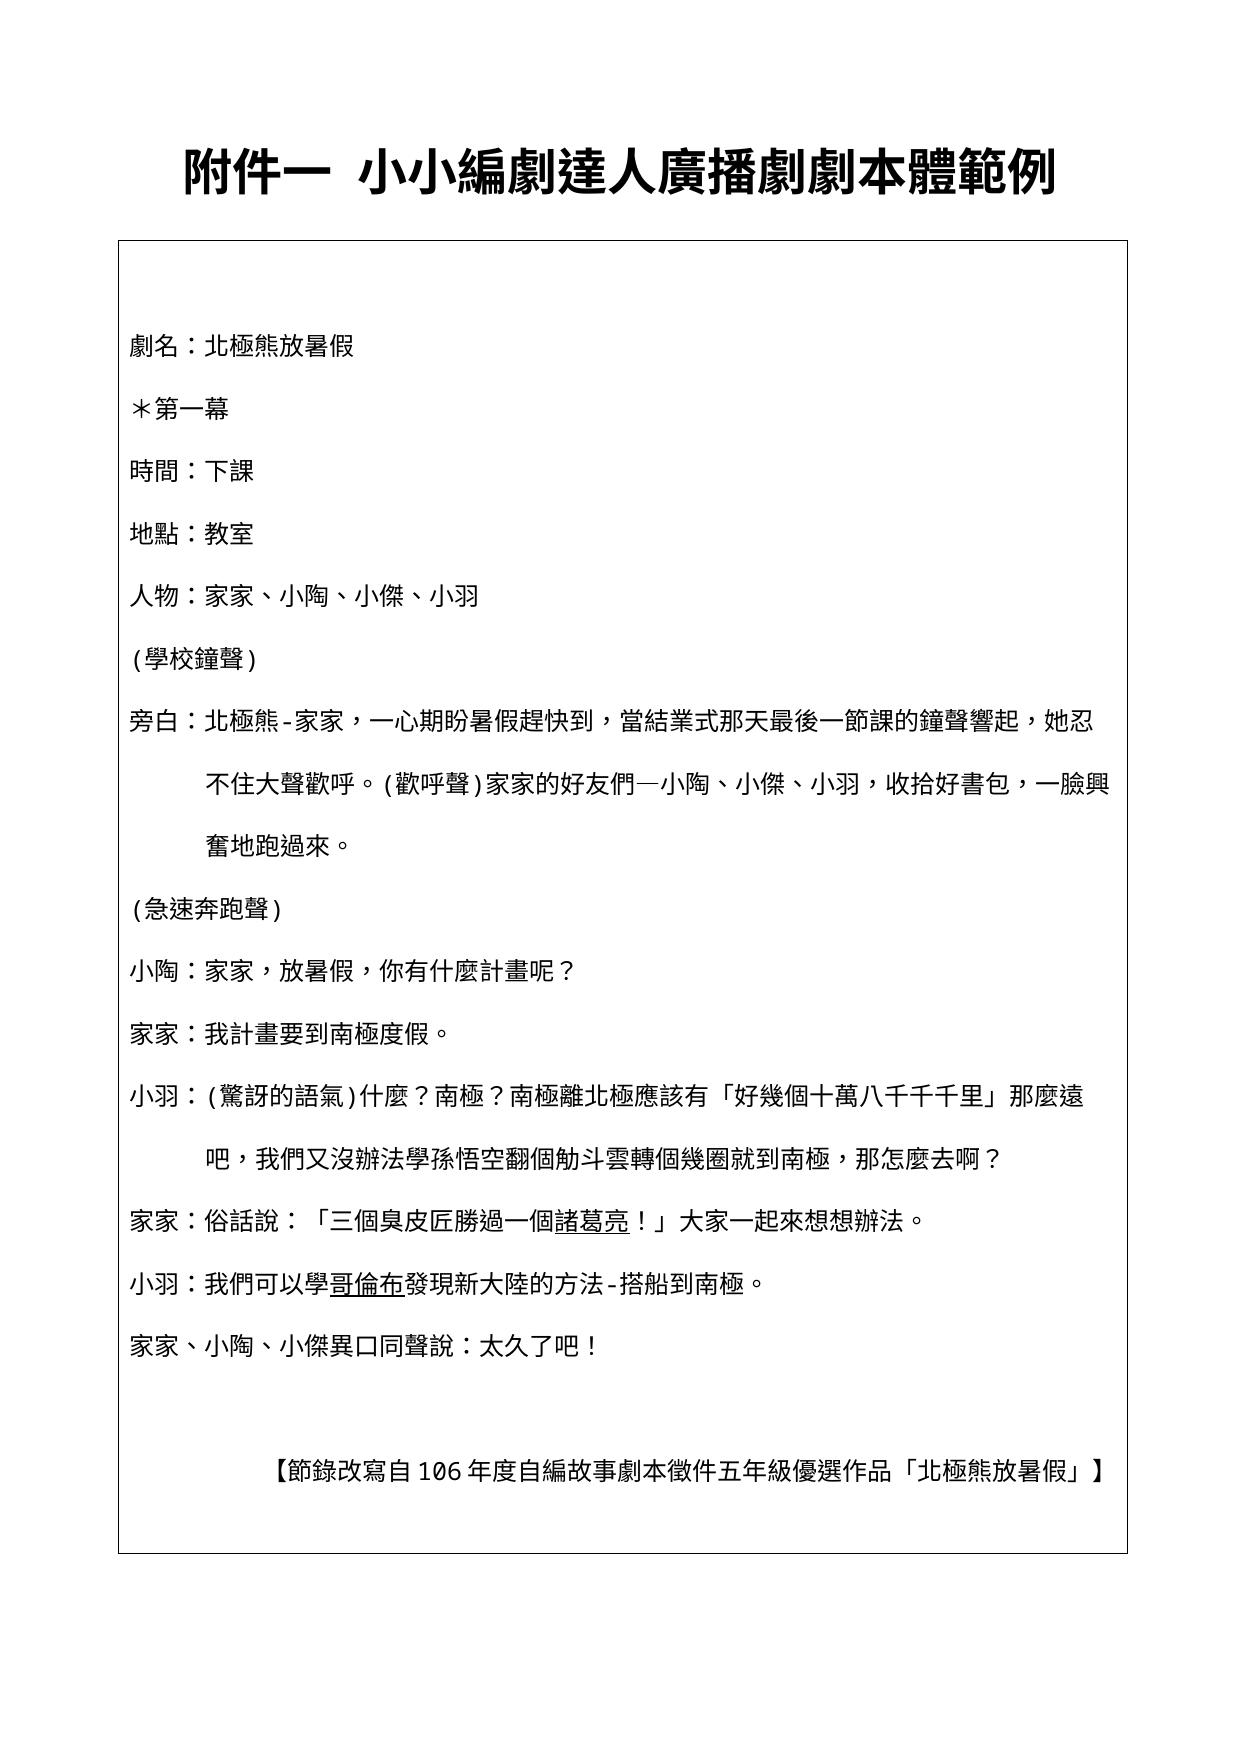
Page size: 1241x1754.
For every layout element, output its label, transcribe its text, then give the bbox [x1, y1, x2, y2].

table_header 劇名：北極熊放暑假 ＊第一幕 時間：下課 地點：教室 人物：家家、小陶、小傑、小羽 (學校鐘聲) 旁白：北極熊-家家，一心期盼暑假趕快到，當結業式那天最後一節課的鐘聲響起，她忍不住大聲歡呼。(歡呼聲)家家的好友們—小陶、小傑、小羽，收拾好書包，一臉興奮地跑過來。 (急速奔跑聲) 小陶：家家，放暑假，你有什麼計畫呢？ 家家：我計畫要到南極度假。 小羽：(驚訝的語氣)什麼？南極？南極離北極應該有「好幾個十萬八千千千里」那麼遠吧，我們又沒辦法學孫悟空翻個觔斗雲轉個幾圈就到南極，那怎麼去啊？ 家家：俗話說：「三個臭皮匠勝過一個諸葛亮！」大家一起來想想辦法。 小羽：我們可以學哥倫布發現新大陸的方法-搭船到南極。 家家、小陶、小傑異口同聲說：太久了吧！ 【節錄改寫自106年度自編故事劇本徵件五年級優選作品「北極熊放暑假」】 [119, 241, 1127, 1553]
text 附件一 小小編劇達人廣播劇劇本體範例 [118, 96, 1122, 221]
